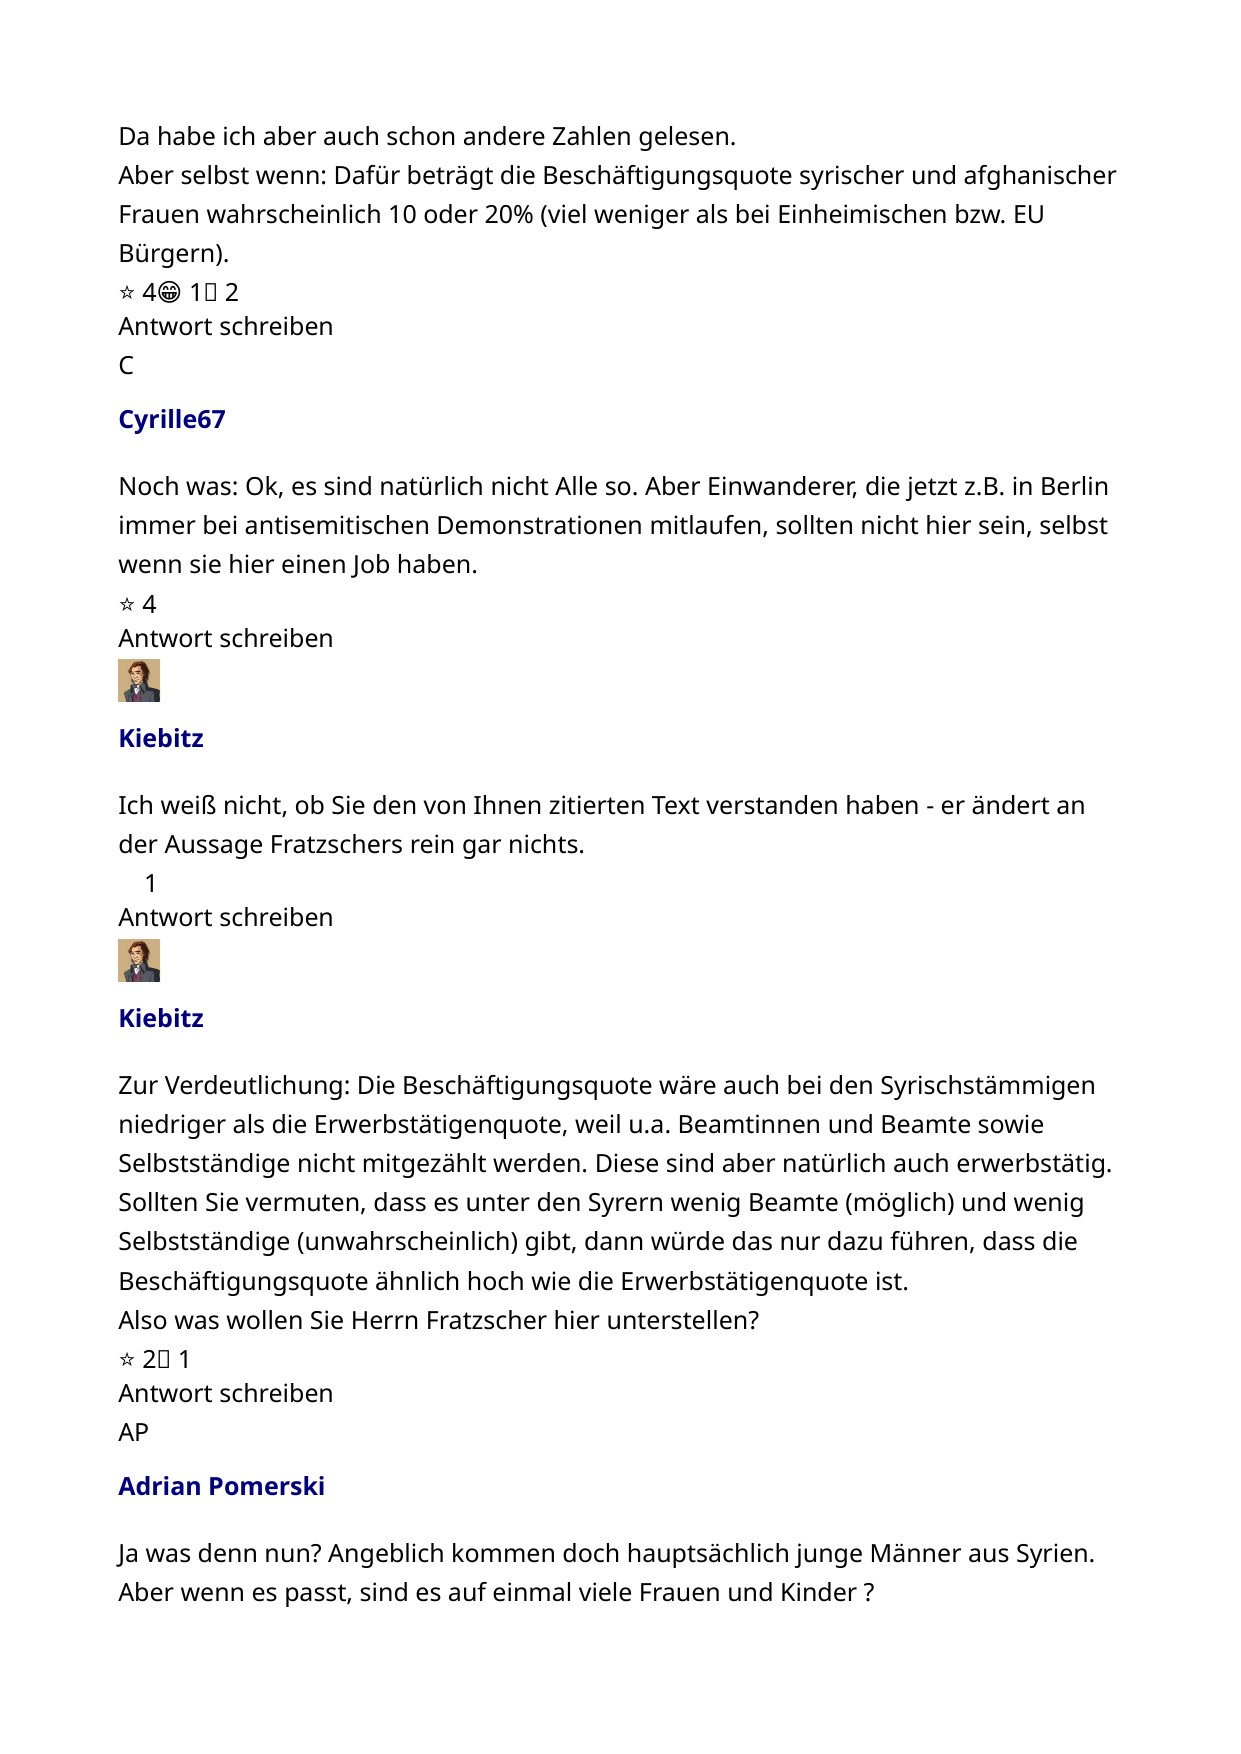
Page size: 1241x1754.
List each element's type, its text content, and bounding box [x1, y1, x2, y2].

text Ja was denn nun? Angeblich kommen doch hauptsächlich junge Männer aus Syrien. Aber wenn es passt, sind es auf einmal viele Frauen und Kinder ? [118, 1536, 1122, 1609]
picture [118, 659, 161, 702]
subtitle Adrian Pomerski [118, 1468, 1122, 1503]
text Ich weiß nicht, ob Sie den von Ihnen zitierten Text verstanden haben - er ändert an der Aussage Fratzschers rein gar nichts. [118, 788, 1122, 861]
text Antwort schreiben [118, 309, 1122, 343]
picture [118, 939, 161, 982]
text ⭐️ 4😁 1🤨 2 [118, 275, 1122, 309]
subtitle Cyrille67 [118, 402, 1122, 436]
text ⭐️ 4 [118, 586, 1122, 620]
text C [118, 348, 1122, 382]
text Antwort schreiben [118, 1376, 1122, 1410]
subtitle Kiebitz [118, 1000, 1122, 1034]
text Antwort schreiben [118, 620, 1122, 654]
text Da habe ich aber auch schon andere Zahlen gelesen. [118, 118, 1122, 152]
text Noch was: Ok, es sind natürlich nicht Alle so. Aber Einwanderer, die jetzt z.B. in Berlin immer bei antisemitischen Demonstrationen mitlaufen, sollten nicht hier sein, selbst wenn sie hier einen Job haben. [118, 469, 1122, 581]
text Also was wollen Sie Herrn Fratzscher hier unterstellen? [118, 1302, 1122, 1336]
text Zur Verdeutlichung: Die Beschäftigungsquote wäre auch bei den Syrischstämmigen niedriger als die Erwerbstätigenquote, weil u.a. Beamtinnen und Beamte sowie Selbstständige nicht mitgezählt werden. Diese sind aber natürlich auch erwerbstätig. [118, 1067, 1122, 1180]
subtitle Kiebitz [118, 721, 1122, 755]
text Aber selbst wenn: Dafür beträgt die Beschäftigungsquote syrischer und afghanischer Frauen wahrscheinlich 10 oder 20% (viel weniger als bei Einheimischen bzw. EU Bürgern). [118, 157, 1122, 270]
text ⭐️ 2🤨 1 [118, 1342, 1122, 1376]
text Sollten Sie vermuten, dass es unter den Syrern wenig Beamte (möglich) und wenig Selbstständige (unwahrscheinlich) gibt, dann würde das nur dazu führen, dass die Beschäftigungsquote ähnlich hoch wie die Erwerbstätigenquote ist. [118, 1185, 1122, 1297]
text 🤨 1 [118, 866, 1122, 900]
text Antwort schreiben [118, 900, 1122, 934]
text AP [118, 1415, 1122, 1449]
